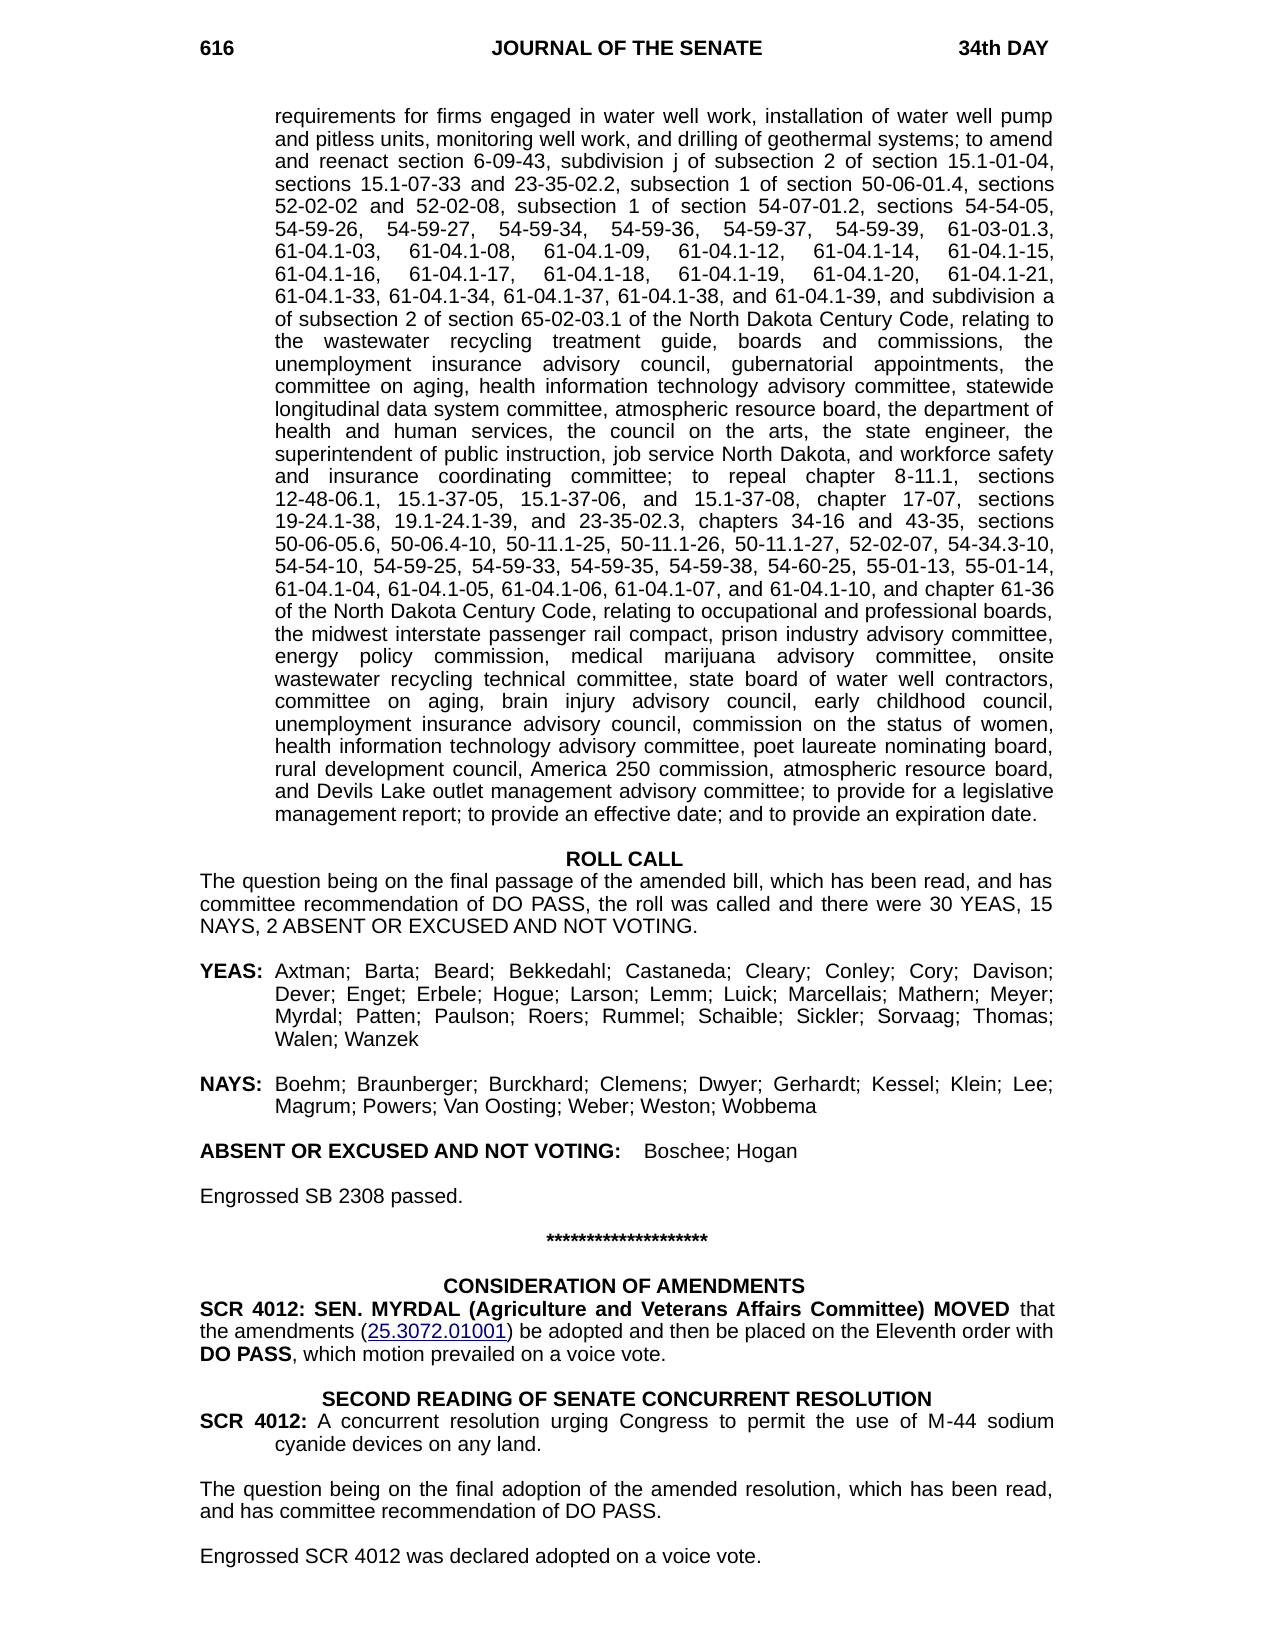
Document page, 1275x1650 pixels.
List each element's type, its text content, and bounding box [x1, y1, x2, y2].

text ******************** [199, 1231, 1054, 1253]
text [0, 0, 118, 42]
title SCR 4012: A concurrent resolution urging Congress to permit the use of M‑44 sodium cyanide devices on any land. [199, 1411, 1054, 1456]
title YEAS: Axtman; Barta; Beard; Bekkedahl; Castaneda; Cleary; Conley; Cory; Davison; Dever; Enget; Erbele; Hogue; Larson; Lemm; Luick; Marcellais; Mathern; Meyer; Myrdal; Patten; Paulson; Roers; Rummel; Schaible; Sickler; Sorvaag; Thomas; Walen; Wanzek [199, 961, 1054, 1051]
text SCR 4012: SEN. MYRDAL (Agriculture and Veterans Affairs Committee) MOVED that the amendments (25.3072.01001) be adopted and then be placed on the Eleventh order with DO PASS, which motion prevailed on a voice vote. [199, 1298, 1054, 1366]
text CONSIDERATION OF AMENDMENTS [199, 1276, 1054, 1298]
text Engrossed SB 2308 passed. [199, 1186, 1054, 1208]
text Engrossed SCR 4012 was declared adopted on a voice vote. [199, 1546, 1054, 1568]
text SECOND READING OF SENATE CONCURRENT RESOLUTION [199, 1388, 1054, 1411]
title requirements for firms engaged in water well work, installation of water well pump and pitless units, monitoring well work, and drilling of geothermal systems; to amend and reenact section 6‑09‑43, subdivision j of subsection 2 of section 15.1‑01‑04, sections 15.1‑07‑33 and 23‑35‑02.2, subsection 1 of section 50‑06‑01.4, sections 52‑02‑02 and 52‑02‑08, subsection 1 of section 54‑07‑01.2, sections 54‑54‑05, 54‑59‑26, 54‑59‑27, 54‑59‑34, 54‑59‑36, 54‑59‑37, 54‑59‑39, 61‑03‑01.3, 61‑04.1‑03, 61‑04.1‑08, 61‑04.1‑09, 61‑04.1‑12, 61‑04.1‑14, 61‑04.1‑15, 61‑04.1‑16, 61-04.1‑17, 61‑04.1‑18, 61‑04.1‑19, 61‑04.1‑20, 61‑04.1‑21, 61‑04.1‑33, 61‑04.1‑34, 61‑04.1‑37, 61‑04.1‑38, and 61‑04.1‑39, and subdivision a of subsection 2 of section 65‑02‑03.1 of the North Dakota Century Code, relating to the wastewater recycling treatment guide, boards and commissions, the unemployment insurance advisory council, gubernatorial appointments, the committee on aging, health information technology advisory committee, statewide longitudinal data system committee, atmospheric resource board, the department of health and human services, the council on the arts, the state engineer, the superintendent of public instruction, job service North Dakota, and workforce safety and insurance coordinating committee; to repeal chapter 8‑11.1, sections 12‑48‑06.1, 15.1‑37‑05, 15.1‑37‑06, and 15.1‑37‑08, chapter 17‑07, sections 19‑24.1‑38, 19.1‑24.1‑39, and 23‑35‑02.3, chapters 34‑16 and 43‑35, sections 50‑06‑05.6, 50‑06.4‑10, 50‑11.1‑25, 50‑11.1‑26, 50‑11.1‑27, 52‑02‑07, 54‑34.3‑10, 54‑54‑10, 54‑59‑25, 54‑59‑33, 54‑59‑35, 54‑59‑38, 54‑60‑25, 55‑01‑13, 55‑01‑14, 61‑04.1‑04, 61‑04.1‑05, 61‑04.1‑06, 61‑04.1‑07, and 61‑04.1‑10, and chapter 61‑36 of the North Dakota Century Code, relating to occupational and professional boards, the midwest interstate passenger rail compact, prison industry advisory committee, energy policy commission, medical marijuana advisory committee, onsite wastewater recycling technical committee, state board of water well contractors, committee on aging, brain injury advisory council, early childhood council, unemployment insurance advisory council, commission on the status of women, health information technology advisory committee, poet laureate nominating board, rural development council, America 250 commission, atmospheric resource board, and Devils Lake outlet management advisory committee; to provide for a legislative management report; to provide an effective date; and to provide an expiration date. [199, 106, 1054, 826]
text The question being on the final adoption of the amended resolution, which has been read, and has committee recommendation of DO PASS. [199, 1478, 1054, 1523]
title NAYS: Boehm; Braunberger; Burckhard; Clemens; Dwyer; Gerhardt; Kessel; Klein; Lee; Magrum; Powers; Van Oosting; Weber; Weston; Wobbema [199, 1073, 1054, 1118]
text ROLL CALL [199, 848, 1054, 871]
text The question being on the final passage of the amended bill, which has been read, and has committee recommendation of DO PASS, the roll was called and there were 30 YEAS, 15 NAYS, 2 ABSENT OR EXCUSED AND NOT VOTING. [199, 871, 1054, 938]
title ABSENT OR EXCUSED AND NOT VOTING: Boschee; Hogan [199, 1141, 1054, 1163]
subtitle Page 616 [9, 9, 109, 33]
